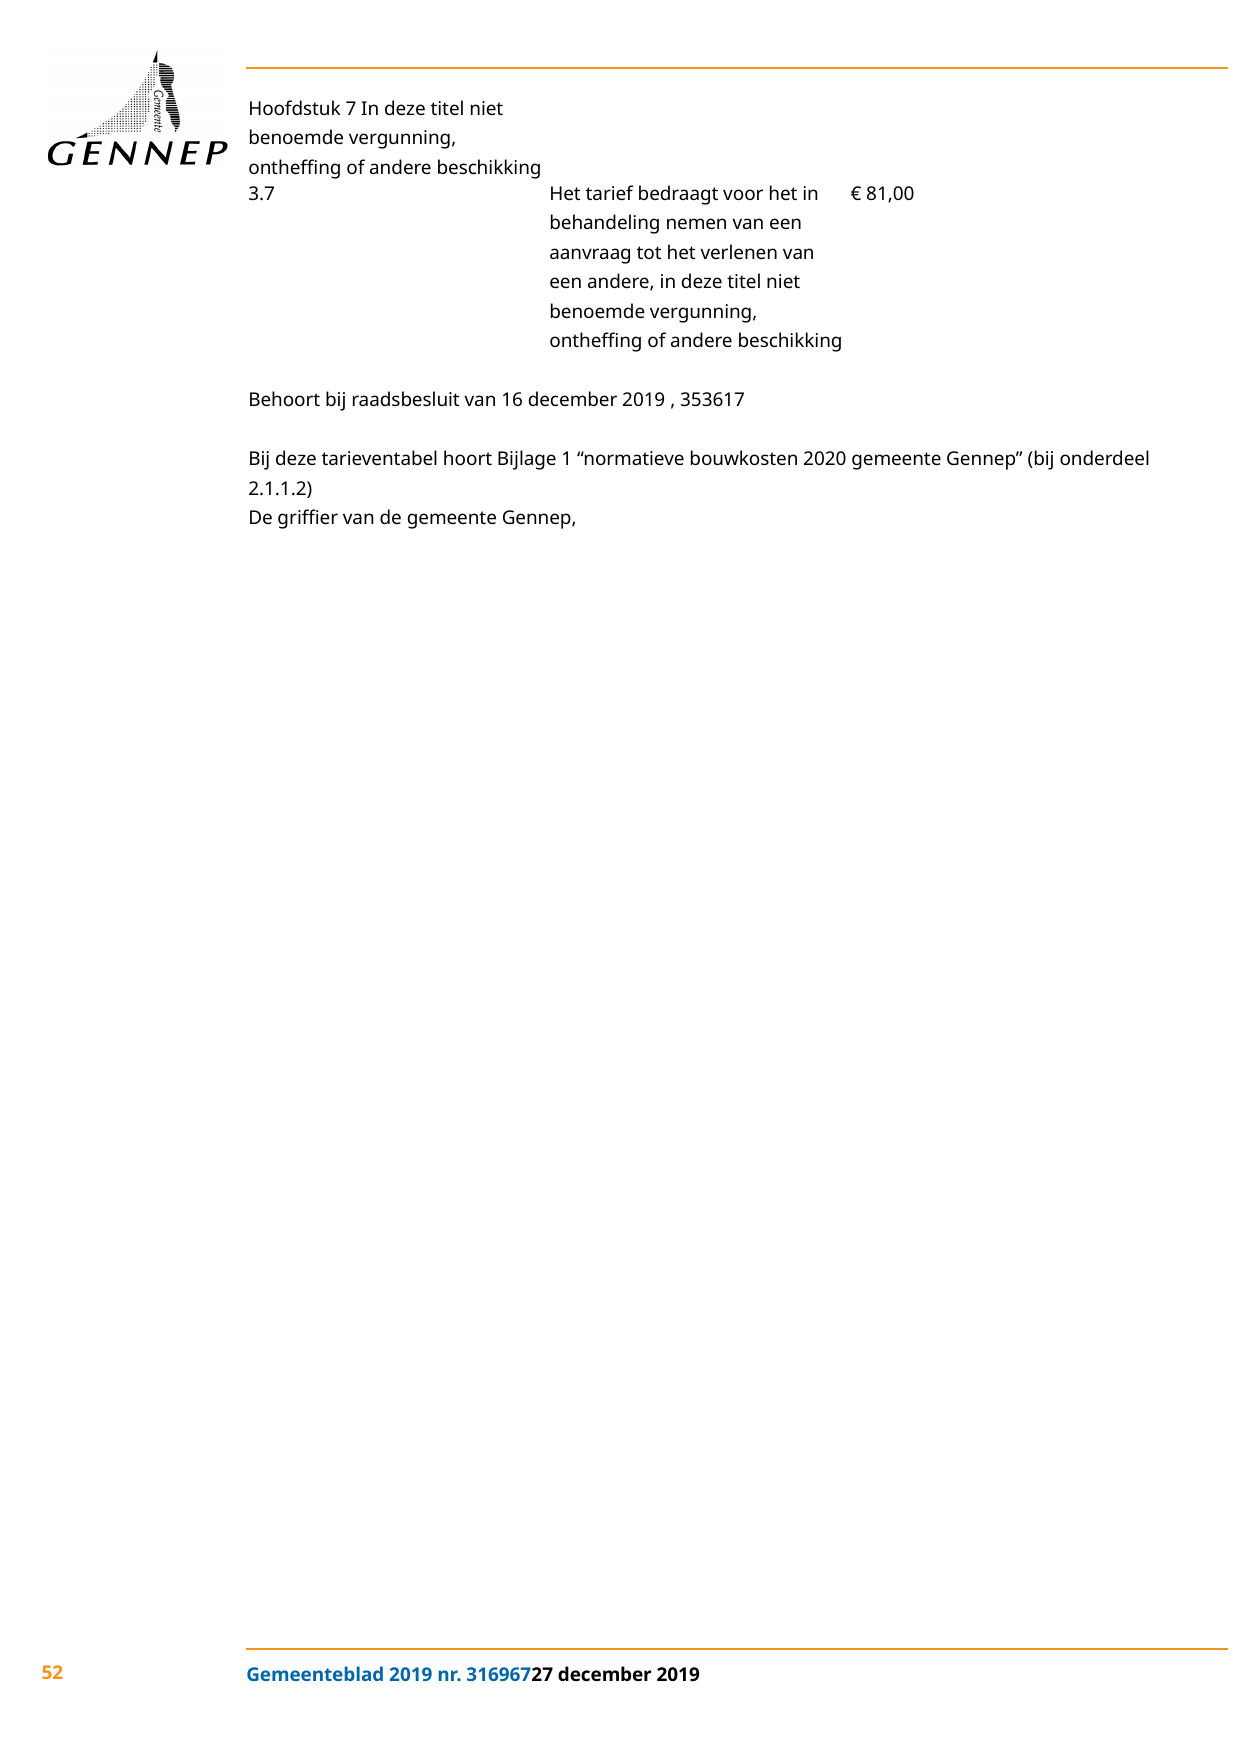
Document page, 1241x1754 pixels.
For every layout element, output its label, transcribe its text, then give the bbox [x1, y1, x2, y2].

table_cell Het tarief bedraagt voor het in behandeling nemen van een aanvraag tot het verlenen van een andere, in deze titel niet benoemde vergunning, ontheffing of andere beschikking [549, 180, 850, 353]
table_cell Hoofdstuk 7 In deze titel niet benoemde vergunning, ontheffing of andere beschikking [248, 95, 549, 180]
picture [41, 47, 231, 172]
table_cell € 81,00 [850, 180, 1152, 353]
text De griffier van de gemeente Gennep, [248, 504, 1152, 530]
text Bij deze tarieventabel hoort Bijlage 1 “normatieve bouwkosten 2020 gemeente Gennep” (bij onderdeel 2.1.1.2) [248, 445, 1152, 501]
table_cell 3.7 [248, 180, 549, 353]
text Behoort bij raadsbesluit van 16 december 2019 , 353617 [248, 386, 1152, 412]
